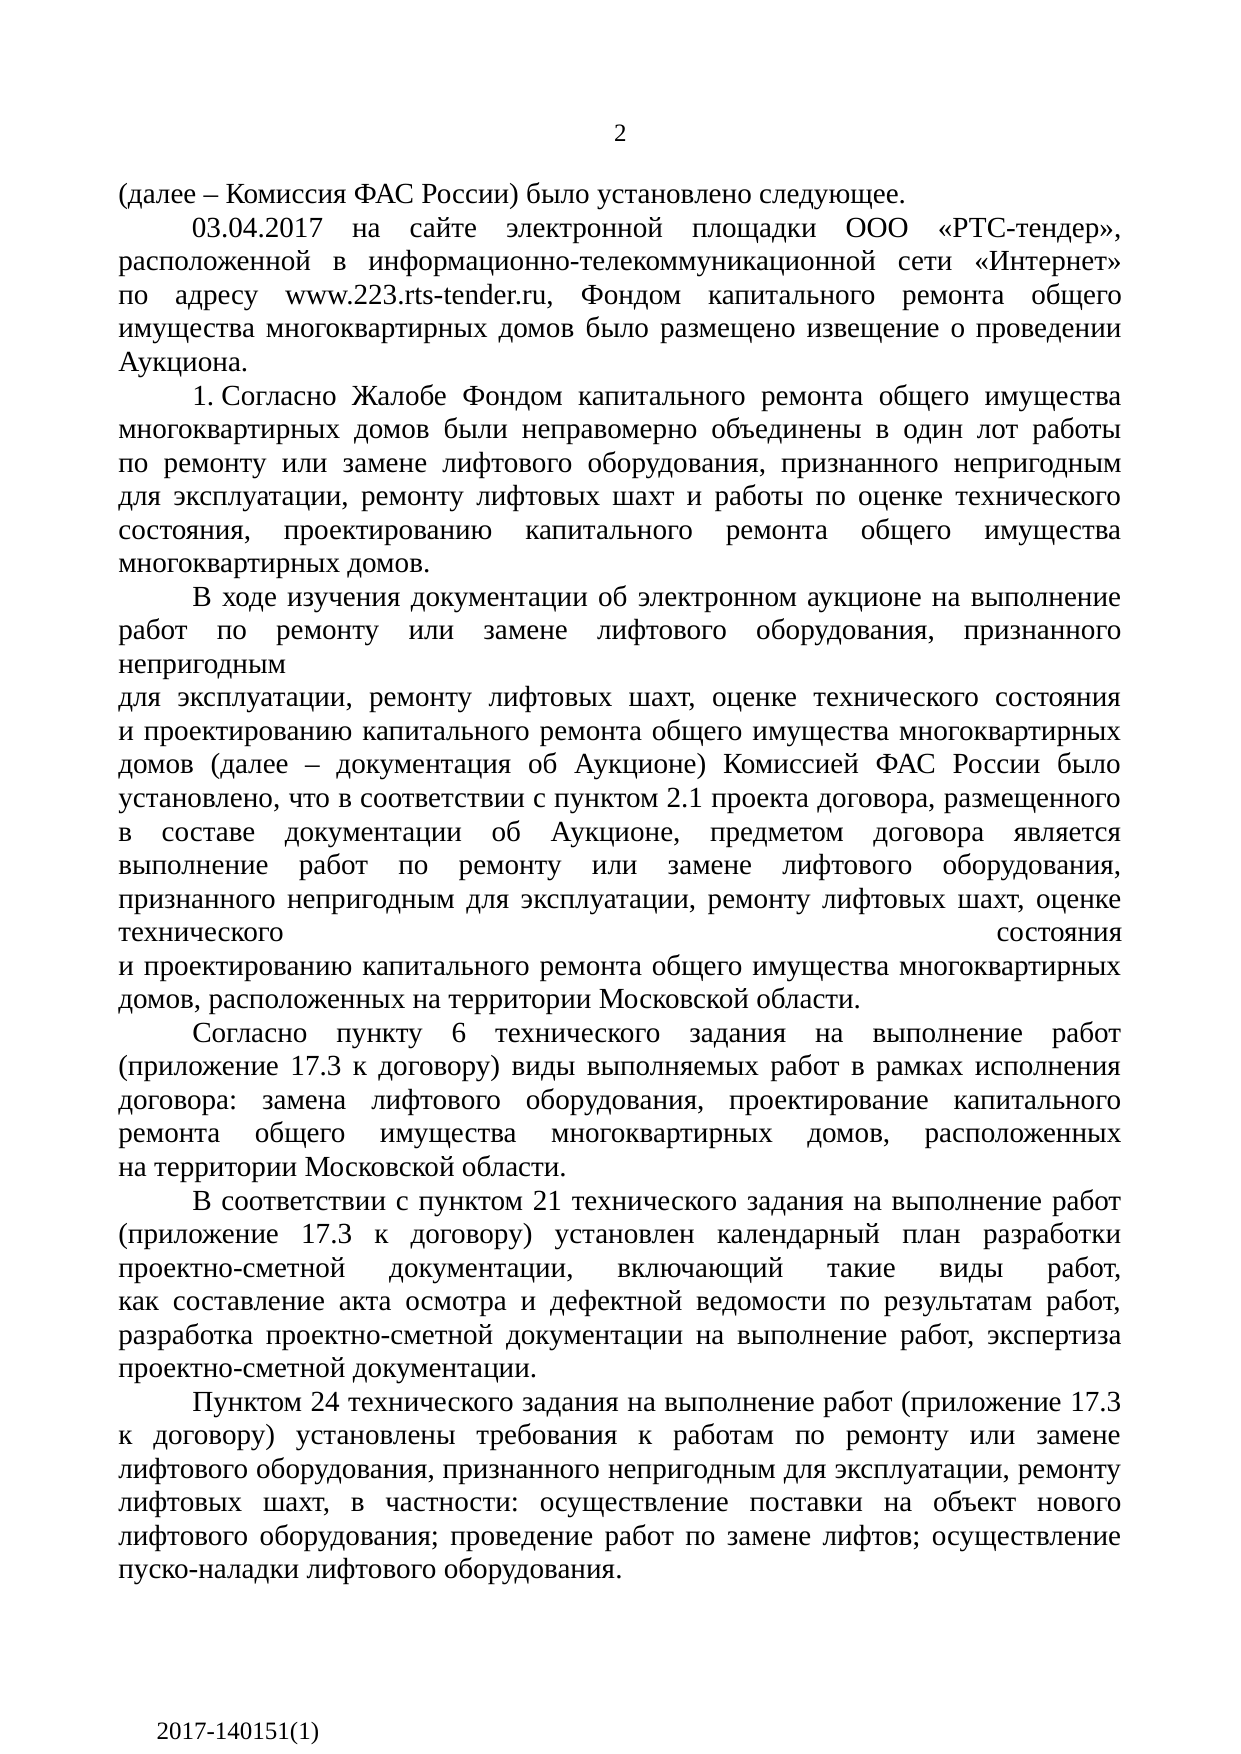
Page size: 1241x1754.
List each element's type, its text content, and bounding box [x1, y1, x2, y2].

text В ходе изучения документации об электронном аукционе на выполнение работ по ремонту или замене лифтового оборудования, признанного непригодным для эксплуатации, ремонту лифтовых шахт, оценке технического состояния и проектированию капитального ремонта общего имущества многоквартирных домов (далее – документация об Аукционе) Комиссией ФАС России было установлено, что в соответствии с пунктом 2.1 проекта договора, размещенного в составе документации об Аукционе, предметом договора является выполнение работ по ремонту или замене лифтового оборудования, признанного непригодным для эксплуатации, ремонту лифтовых шахт, оценке технического состояния и проектированию капитального ремонта общего имущества многоквартирных домов, расположенных на территории Московской области. [118, 579, 1122, 1015]
text (далее – Комиссия ФАС России) было установлено следующее. [118, 176, 1122, 210]
text Пунктом 24 технического задания на выполнение работ (приложение 17.3 к договору) установлены требования к работам по ремонту или замене лифтового оборудования, признанного непригодным для эксплуатации, ремонту лифтовых шахт, в частности: осуществление поставки на объект нового лифтового оборудования; проведение работ по замене лифтов; осуществление пуско-наладки лифтового оборудования. [118, 1384, 1122, 1585]
text В соответствии с пунктом 21 технического задания на выполнение работ (приложение 17.3 к договору) установлен календарный план разработки проектно-сметной документации, включающий такие виды работ, как составление акта осмотра и дефектной ведомости по результатам работ, разработка проектно-сметной документации на выполнение работ, экспертиза проектно-сметной документации. [118, 1183, 1122, 1384]
text 03.04.2017 на сайте электронной площадки ООО «РТС-тендер», расположенной в информационно-телекоммуникационной сети «Интернет» по адресу www.223.rts-tender.ru, Фондом капитального ремонта общего имущества многоквартирных домов было размещено извещение о проведении Аукциона. [118, 210, 1122, 378]
text Согласно пункту 6 технического задания на выполнение работ (приложение 17.3 к договору) виды выполняемых работ в рамках исполнения договора: замена лифтового оборудования, проектирование капитального ремонта общего имущества многоквартирных домов, расположенных на территории Московской области. [118, 1015, 1122, 1183]
text 1. Согласно Жалобе Фондом капитального ремонта общего имущества многоквартирных домов были неправомерно объединены в один лот работы по ремонту или замене лифтового оборудования, признанного непригодным для эксплуатации, ремонту лифтовых шахт и работы по оценке технического состояния, проектированию капитального ремонта общего имущества многоквартирных домов. [118, 378, 1122, 579]
